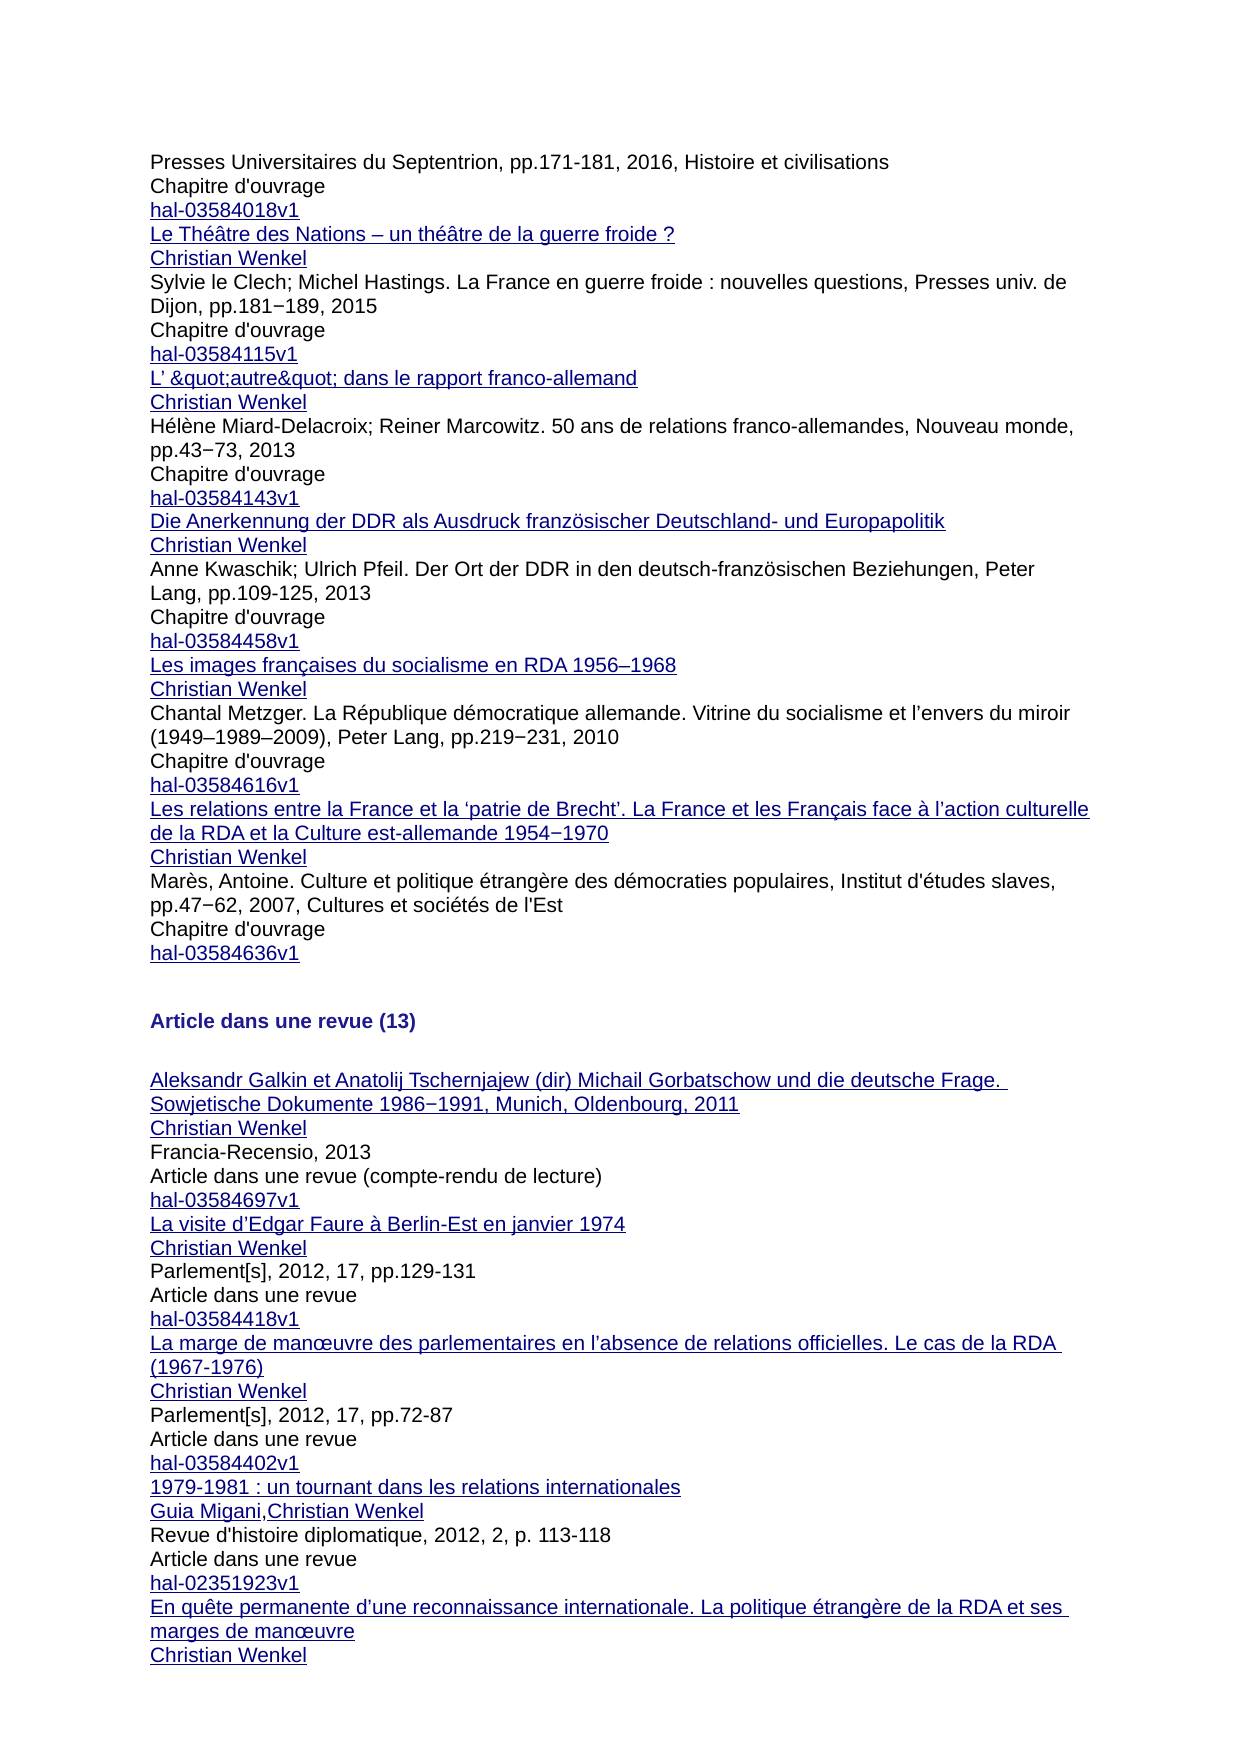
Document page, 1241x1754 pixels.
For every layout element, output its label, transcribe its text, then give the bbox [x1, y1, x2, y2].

table_cell Le Théâtre des Nations – un théâtre de la guerre froide ? Christian Wenkel Sylvie le Clech; Michel Hastings. La France en guerre froide : nouvelles questions, Presses univ. de Dijon, pp.181−189, 2015 Chapitre d'ouvrage hal-03584115v1 [150, 222, 1090, 366]
table_header Aleksandr Galkin et Anatolij Tschernjajew (dir) Michail Gorbatschow und die deutsche Frage. Sowjetische Dokumente 1986−1991, Munich, Oldenbourg, 2011 Christian Wenkel Francia-Recensio, 2013 Article dans une revue (compte-rendu de lecture) hal-03584697v1 [150, 1068, 1090, 1211]
table_cell La visite d’Edgar Faure à Berlin-Est en janvier 1974 Christian Wenkel Parlement[s], 2012, 17, pp.129-131 Article dans une revue hal-03584418v1 [150, 1211, 1090, 1331]
table_cell L’ &quot;autre&quot; dans le rapport franco-allemand Christian Wenkel Hélène Miard-Delacroix; Reiner Marcowitz. 50 ans de relations franco-allemandes, Nouveau monde, pp.43−73, 2013 Chapitre d'ouvrage hal-03584143v1 [150, 366, 1090, 509]
table_cell Les images françaises du socialisme en RDA 1956–1968 Christian Wenkel Chantal Metzger. La République démocratique allemande. Vitrine du socialisme et l’envers du miroir (1949–1989–2009), Peter Lang, pp.219−231, 2010 Chapitre d'ouvrage hal-03584616v1 [150, 653, 1090, 797]
table_cell En quête permanente d’une reconnaissance internationale. La politique étrangère de la RDA et ses marges de manœuvre Christian Wenkel [150, 1595, 1090, 1667]
table_cell Presses Universitaires du Septentrion, pp.171-181, 2016, Histoire et civilisations Chapitre d'ouvrage hal-03584018v1 [150, 150, 1090, 222]
table_cell de la RDA et la Culture est-allemande 1954−1970 Christian Wenkel Marès, Antoine. Culture et politique étrangère des démocraties populaires, Institut d'études slaves, pp.47−62, 2007, Cultures et sociétés de l'Est Chapitre d'ouvrage hal-03584636v1 [150, 819, 1090, 964]
table_cell La marge de manœuvre des parlementaires en l’absence de relations officielles. Le cas de la RDA (1967-1976) Christian Wenkel Parlement[s], 2012, 17, pp.72-87 Article dans une revue hal-03584402v1 [150, 1331, 1090, 1475]
table_cell 1979-1981 : un tournant dans les relations internationales Guia Migani,Christian Wenkel Revue d'histoire diplomatique, 2012, 2, p. 113-118 Article dans une revue hal-02351923v1 [150, 1475, 1090, 1595]
table_cell Die Anerkennung der DDR als Ausdruck französischer Deutschland- und Europapolitik Christian Wenkel Anne Kwaschik; Ulrich Pfeil. Der Ort der DDR in den deutsch-französischen Beziehungen, Peter Lang, pp.109-125, 2013 Chapitre d'ouvrage hal-03584458v1 [150, 509, 1090, 653]
subtitle Article dans une revue (13) [150, 1009, 1090, 1033]
table_cell Les relations entre la France et la ‘patrie de Brecht’. La France et les Français face à l’action culturelle [150, 797, 1090, 818]
